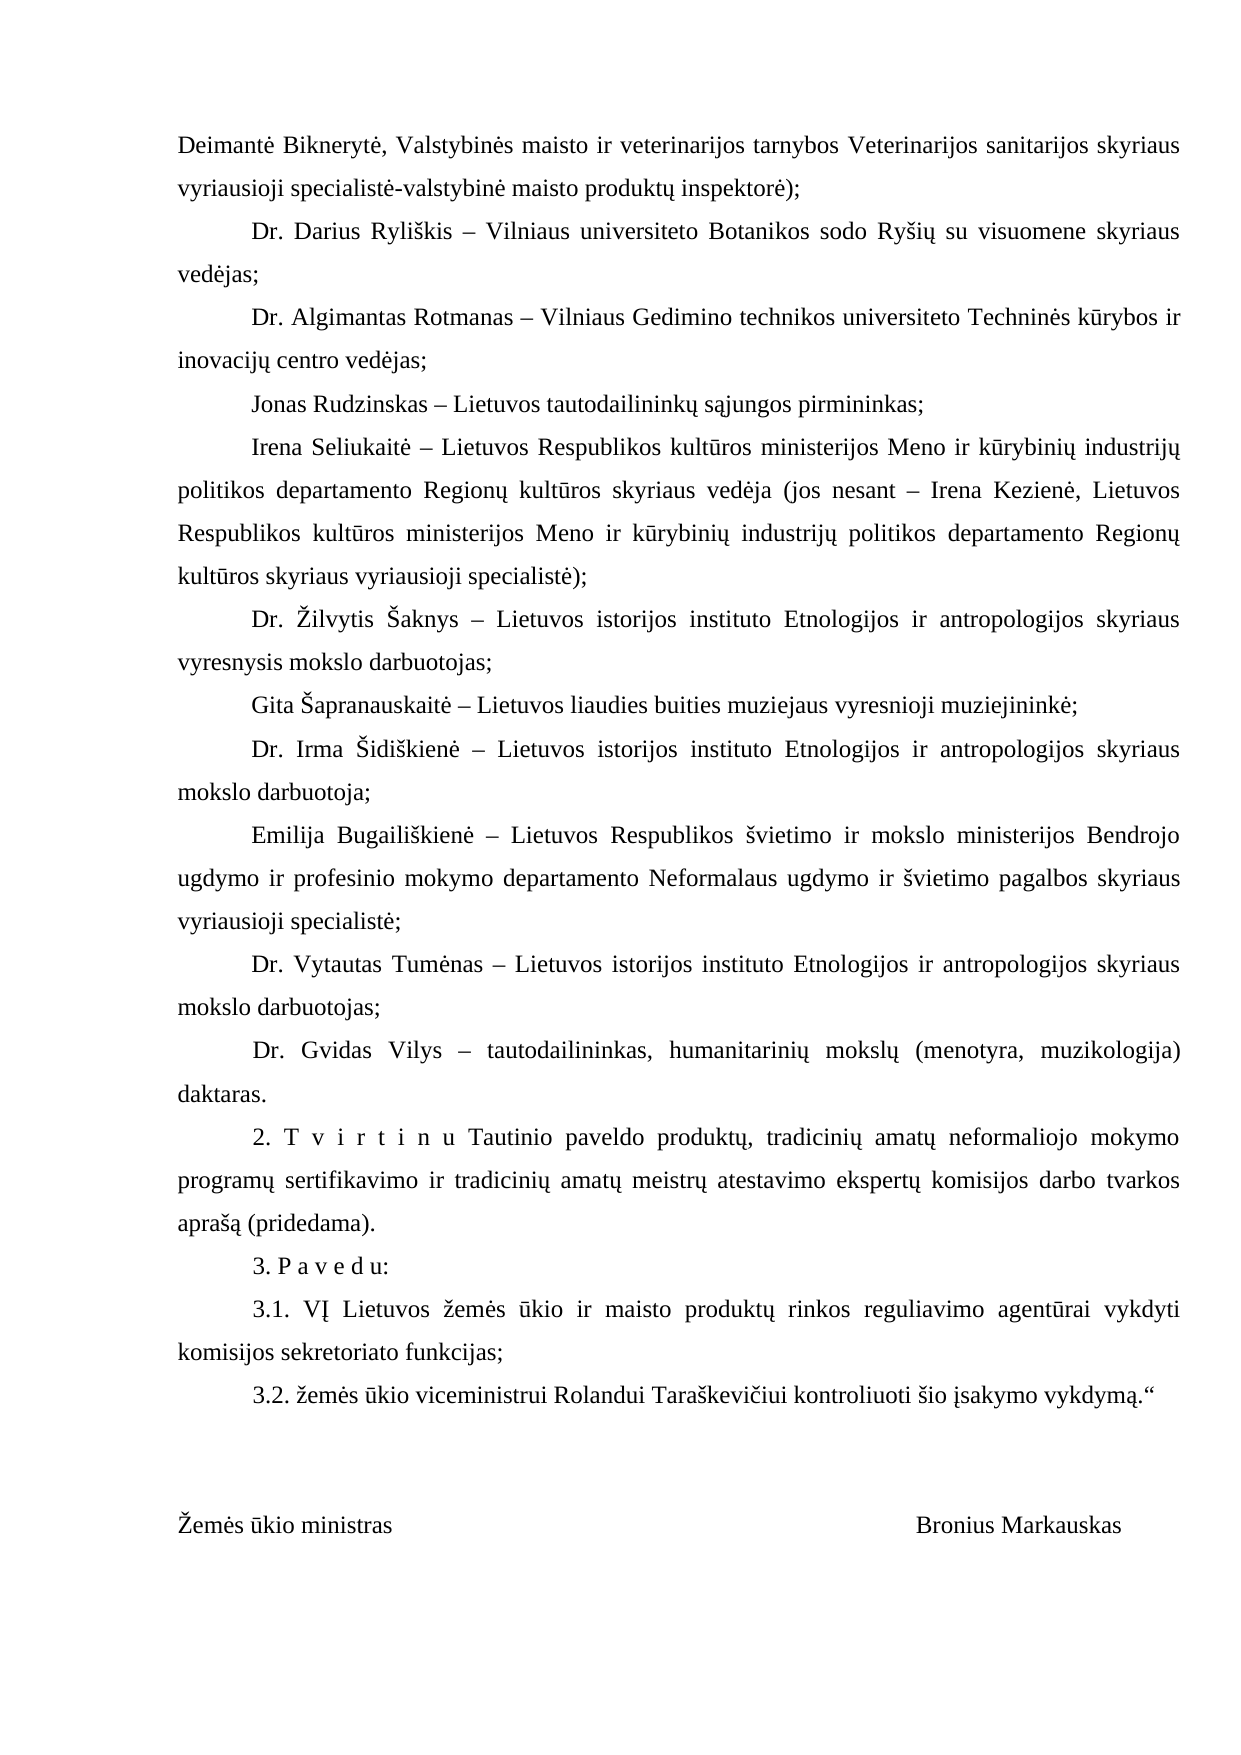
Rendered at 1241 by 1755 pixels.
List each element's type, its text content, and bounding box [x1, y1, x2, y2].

text 2. T v i r t i n u Tautinio paveldo produktų, tradicinių amatų neformaliojo mokymo programų sertifikavimo ir tradicinių amatų meistrų atestavimo ekspertų komisijos darbo tvarkos aprašą (pridedama). [177, 1122, 1181, 1237]
text Jonas Rudzinskas – Lietuvos tautodailininkų sąjungos pirmininkas; [177, 389, 1181, 417]
text Dr. Darius Ryliškis – Vilniaus universiteto Botanikos sodo Ryšių su visuomene skyriaus vedėjas; [177, 216, 1181, 288]
text Emilija Bugailiškienė – Lietuvos Respublikos švietimo ir mokslo ministerijos Bendrojo ugdymo ir profesinio mokymo departamento Neformalaus ugdymo ir švietimo pagalbos skyriaus vyriausioji specialistė; [177, 820, 1181, 935]
text Gita Šapranauskaitė – Lietuvos liaudies buities muziejaus vyresnioji muziejininkė; [177, 691, 1181, 719]
text Žemės ūkio ministras Bronius Markauskas [177, 1510, 1181, 1539]
text Dr. Vytautas Tumėnas – Lietuvos istorijos instituto Etnologijos ir antropologijos skyriaus mokslo darbuotojas; [177, 949, 1181, 1021]
text Irena Seliukaitė – Lietuvos Respublikos kultūros ministerijos Meno ir kūrybinių industrijų politikos departamento Regionų kultūros skyriaus vedėja (jos nesant – Irena Kezienė, Lietuvos Respublikos kultūros ministerijos Meno ir kūrybinių industrijų politikos departamento Regionų kultūros skyriaus vyriausioji specialistė); [177, 432, 1181, 590]
text Deimantė Biknerytė, Valstybinės maisto ir veterinarijos tarnybos Veterinarijos sanitarijos skyriaus vyriausioji specialistė-valstybinė maisto produktų inspektorė); [177, 130, 1181, 202]
text Dr. Algimantas Rotmanas – Vilniaus Gedimino technikos universiteto Techninės kūrybos ir inovacijų centro vedėjas; [177, 302, 1181, 374]
text 3.1. VĮ Lietuvos žemės ūkio ir maisto produktų rinkos reguliavimo agentūrai vykdyti komisijos sekretoriato funkcijas; [177, 1294, 1181, 1366]
text 3. P a v e d u: [177, 1251, 1181, 1280]
text Dr. Gvidas Vilys – tautodailininkas, humanitarinių mokslų (menotyra, muzikologija) daktaras. [177, 1036, 1181, 1107]
text Dr. Irma Šidiškienė – Lietuvos istorijos instituto Etnologijos ir antropologijos skyriaus mokslo darbuotoja; [177, 734, 1181, 806]
text Dr. Žilvytis Šaknys – Lietuvos istorijos instituto Etnologijos ir antropologijos skyriaus vyresnysis mokslo darbuotojas; [177, 604, 1181, 676]
text 3.2. žemės ūkio viceministrui Rolandui Taraškevičiui kontroliuoti šio įsakymo vykdymą.“ [177, 1381, 1181, 1409]
